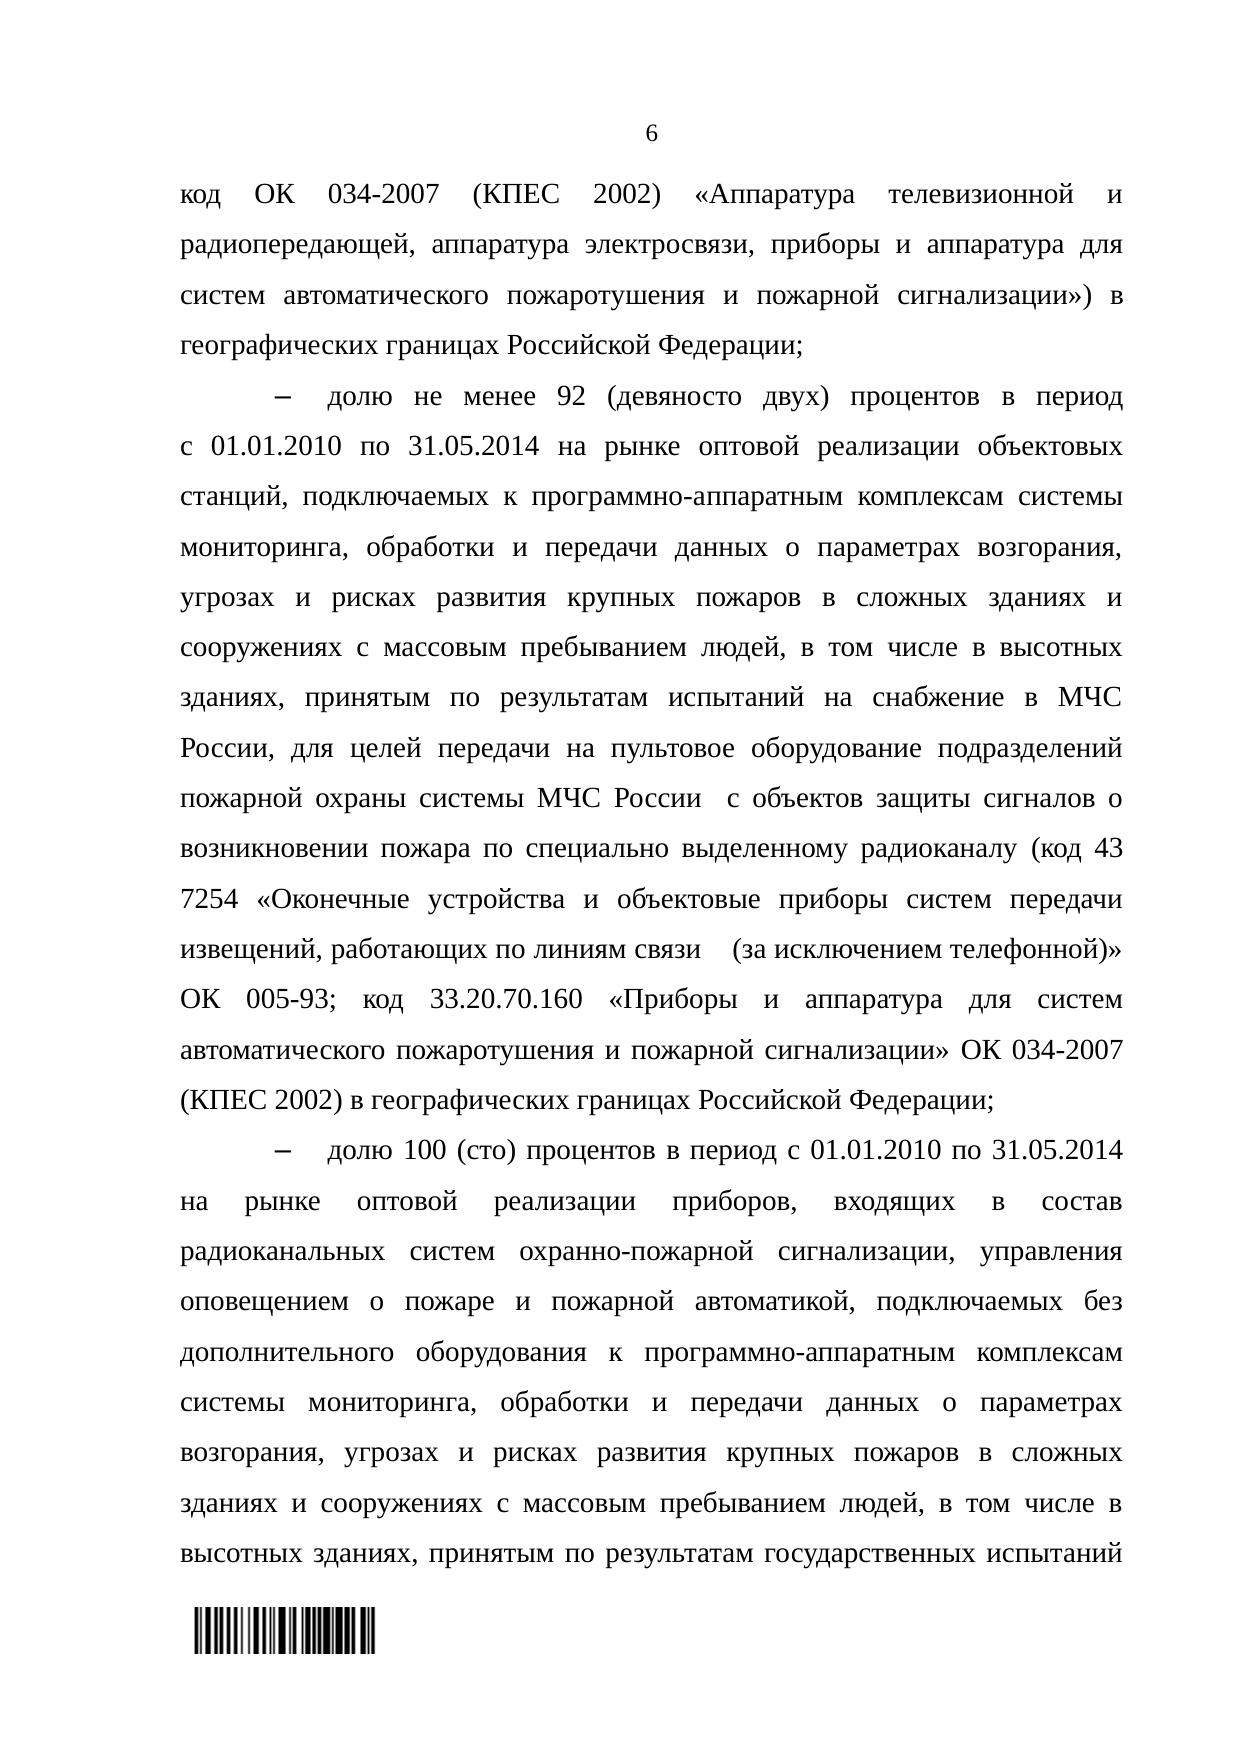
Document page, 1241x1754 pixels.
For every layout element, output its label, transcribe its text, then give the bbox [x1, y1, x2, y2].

list код ОК 034-2007 (КПЕС 2002) «Аппаратура телевизионной и радиопередающей, аппаратура электросвязи, приборы и аппаратура для систем автоматического пожаротушения и пожарной сигнализации») в географических границах Российской Федерации; [180, 176, 1123, 361]
list долю 100 (сто) процентов в период с 01.01.2010 по 31.05.2014 на рынке оптовой реализации приборов, входящих в состав радиоканальных систем охранно-пожарной сигнализации, управления оповещением о пожаре и пожарной автоматикой, подключаемых без дополнительного оборудования к программно-аппаратным комплексам системы мониторинга, обработки и передачи данных о параметрах возгорания, угрозах и рисках развития крупных пожаров в сложных зданиях и сооружениях с массовым пребыванием людей, в том числе в высотных зданиях, принятым по результатам государственных испытаний [180, 1132, 1123, 1568]
picture [179, 1607, 393, 1654]
list долю не менее 92 (девяносто двух) процентов в период с 01.01.2010 по 31.05.2014 на рынке оптовой реализации объектовых станций, подключаемых к программно-аппаратным комплексам системы мониторинга, обработки и передачи данных о параметрах возгорания, угрозах и рисках развития крупных пожаров в сложных зданиях и сооружениях с массовым пребыванием людей, в том числе в высотных зданиях, принятым по результатам испытаний на снабжение в МЧС России, для целей передачи на пультовое оборудование подразделений пожарной охраны системы МЧС России с объектов защиты сигналов о возникновении пожара по специально выделенному радиоканалу (код 43 7254 «Оконечные устройства и объектовые приборы систем передачи извещений, работающих по линиям связи (за исключением телефонной)» ОК 005-93; код 33.20.70.160 «Приборы и аппаратура для систем автоматического пожаротушения и пожарной сигнализации» ОК 034-2007 (КПЕС 2002) в географических границах Российской Федерации; [180, 378, 1123, 1116]
